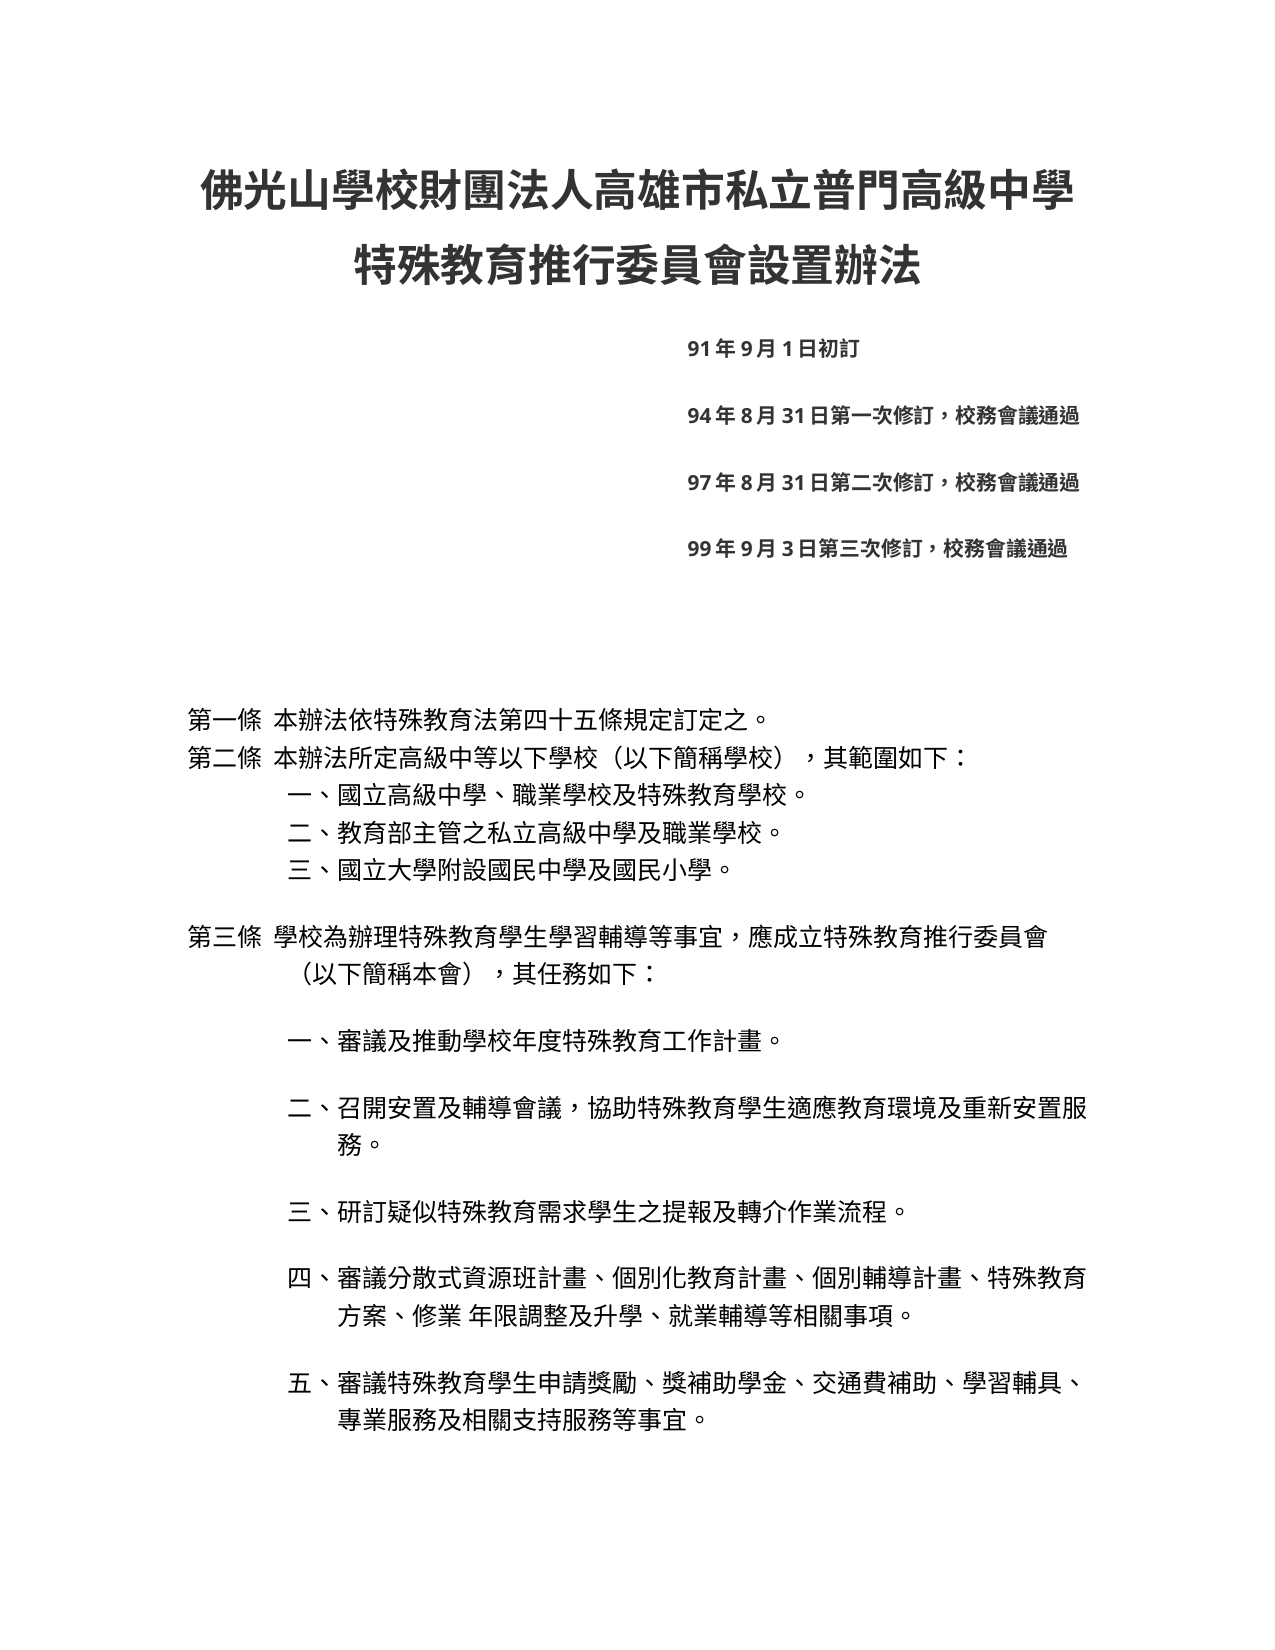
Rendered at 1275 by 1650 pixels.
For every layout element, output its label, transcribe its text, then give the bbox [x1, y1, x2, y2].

text 99年9月3日第三次修訂，校務會議通過 [687, 529, 1087, 567]
text 第一條 本辦法依特殊教育法第四十五條規定訂定之。 第二條 本辦法所定高級中等以下學校（以下簡稱學校），其範圍如下： 一、國立高級中學、職業學校及特殊教育學校。 二、教育部主管之私立高級中學及職業學校。 三、國立大學附設國民中學及國民小學。 [187, 700, 1087, 887]
text 97年8月31日第二次修訂，校務會議通過 [687, 462, 1087, 500]
text 第三條 學校為辦理特殊教育學生學習輔導等事宜，應成立特殊教育推行委員會（以下簡稱本會），其任務如下： [187, 917, 1087, 992]
text 94年8月31日第一次修訂，校務會議通過 [687, 396, 1087, 433]
text 四、審議分散式資源班計畫、個別化教育計畫、個別輔導計畫、特殊教育方案、修業 年限調整及升學、就業輔導等相關事項。 [187, 1258, 1087, 1333]
text 佛光山學校財團法人高雄市私立普門高級中學特殊教育推行委員會設置辦法 [187, 150, 1087, 300]
text 二、召開安置及輔導會議，協助特殊教育學生適應教育環境及重新安置服務。 [187, 1087, 1087, 1162]
text 五、審議特殊教育學生申請獎勵、獎補助學金、交通費補助、學習輔具、專業服務及相關支持服務等事宜。 [187, 1362, 1087, 1437]
text 91年9月1日初訂 [687, 329, 1087, 367]
text 三、研訂疑似特殊教育需求學生之提報及轉介作業流程。 [187, 1192, 1087, 1229]
text 一、審議及推動學校年度特殊教育工作計畫。 [187, 1021, 1087, 1058]
